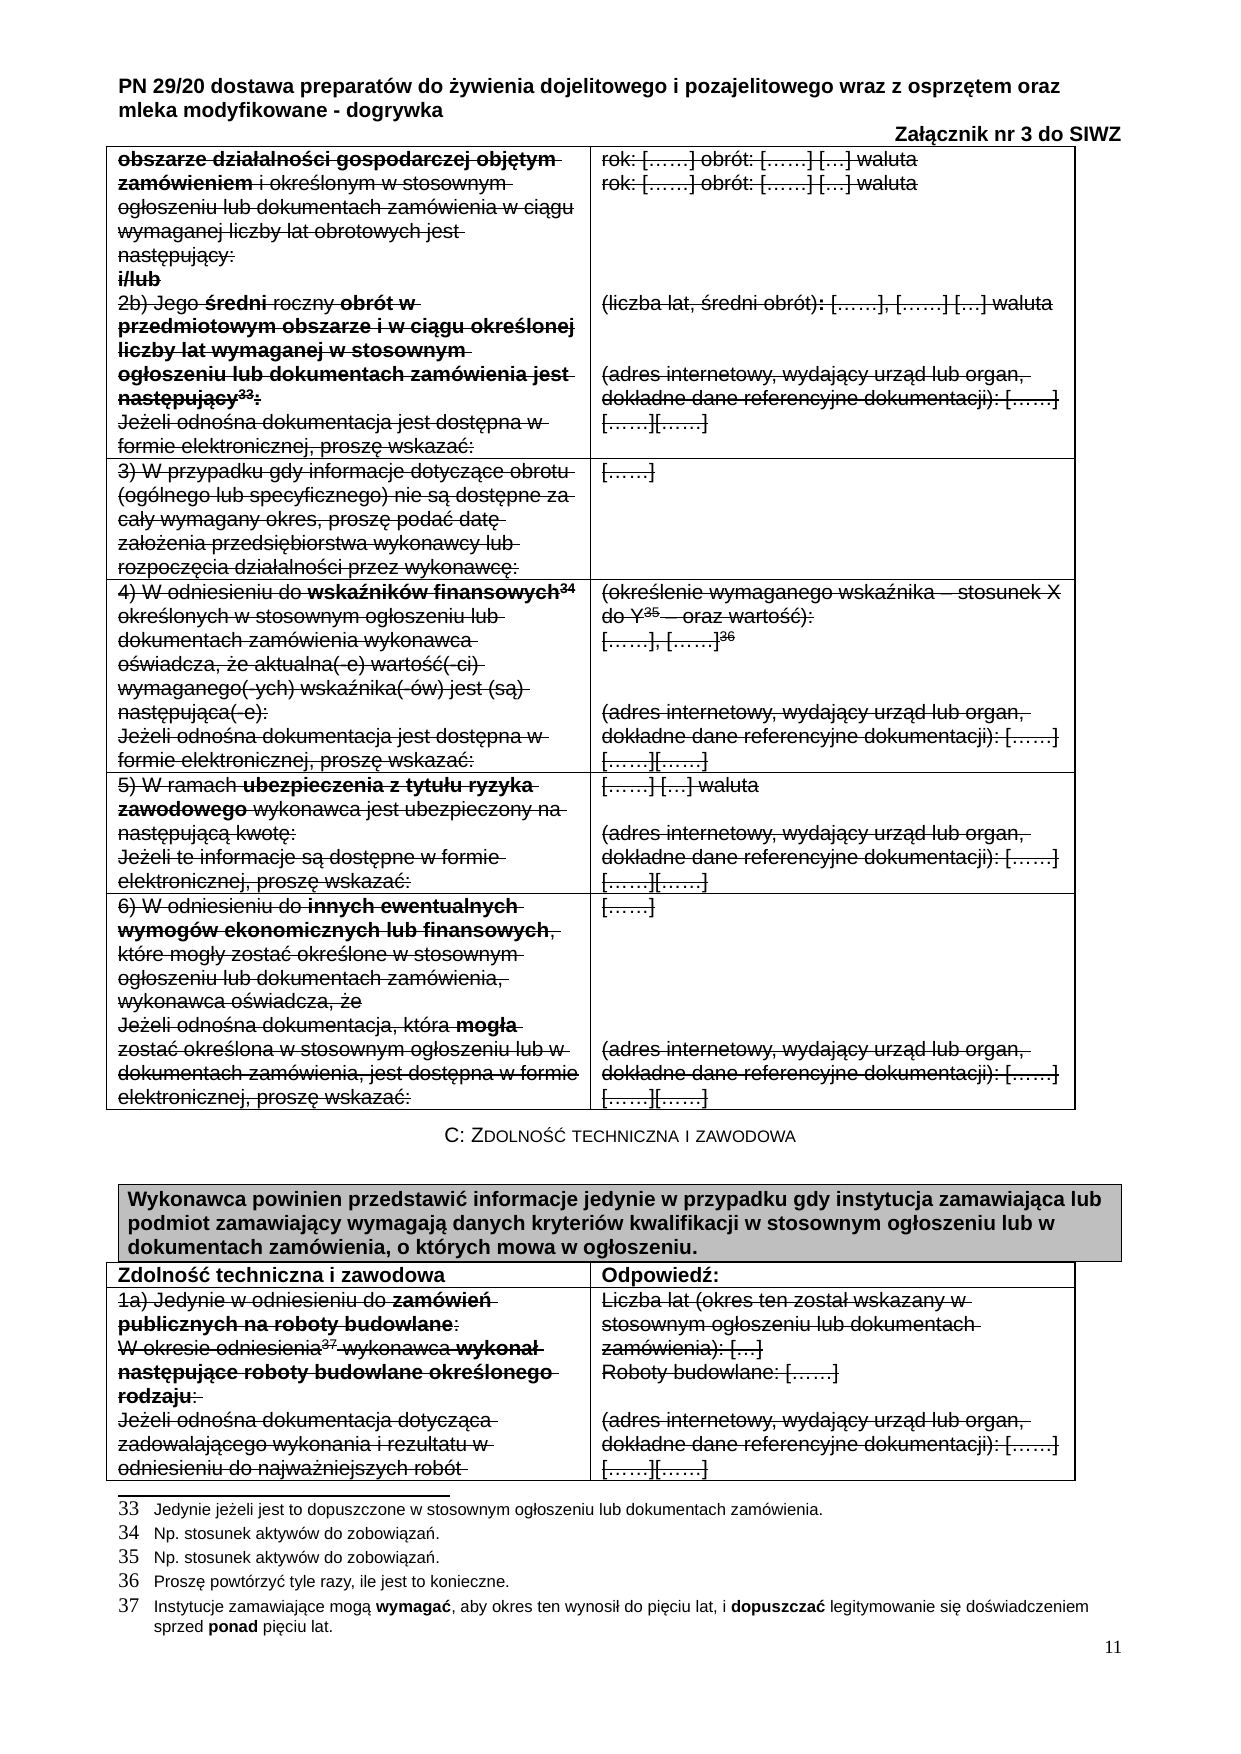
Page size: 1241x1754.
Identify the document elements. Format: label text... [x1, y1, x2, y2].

table_header Odpowiedź: [591, 1263, 1074, 1287]
table_cell 6) W odniesieniu do innych ewentualnych wymogów ekonomicznych lub finansowych, które mogły zostać określone w stosownym ogłoszeniu lub dokumentach zamówienia, wykonawca oświadcza, że Jeżeli odnośna dokumentacja, która mogła zostać określona w stosownym ogłoszeniu lub w dokumentach zamówienia, jest dostępna w formie elektronicznej, proszę wskazać: [107, 894, 590, 1109]
table_cell rok: [……] obrót: [……] […] waluta rok: [……] obrót: [……] […] waluta (liczba lat, średni obrót): [……], [……] […] waluta (adres internetowy, wydający urząd lub organ, dokładne dane referencyjne dokumentacji): [……][……][……] [591, 147, 1074, 458]
table_cell (określenie wymaganego wskaźnika – stosunek X do Y – oraz wartość): [……], [……] (adres internetowy, wydający urząd lub organ, dokładne dane referencyjne dokumentacji): [……][……][……] [591, 580, 1074, 772]
table_cell [……] […] waluta (adres internetowy, wydający urząd lub organ, dokładne dane referencyjne dokumentacji): [……][……][……] [591, 773, 1074, 892]
table_cell obszarze działalności gospodarczej objętym zamówieniem i określonym w stosownym ogłoszeniu lub dokumentach zamówienia w ciągu wymaganej liczby lat obrotowych jest następujący: i/lub 2b) Jego średni roczny obrót w przedmiotowym obszarze i w ciągu określonej liczby lat wymaganej w stosownym ogłoszeniu lub dokumentach zamówienia jest następujący: Jeżeli odnośna dokumentacja jest dostępna w formie elektronicznej, proszę wskazać: [107, 147, 590, 458]
table_cell [……] (adres internetowy, wydający urząd lub organ, dokładne dane referencyjne dokumentacji): [……][……][……] [591, 894, 1074, 1109]
title C: Zdolność techniczna i zawodowa [118, 1123, 1122, 1147]
table_cell [……] [591, 459, 1074, 579]
table_cell 5) W ramach ubezpieczenia z tytułu ryzyka zawodowego wykonawca jest ubezpieczony na następującą kwotę: Jeżeli te informacje są dostępne w formie elektronicznej, proszę wskazać: [107, 773, 590, 892]
table_cell 4) W odniesieniu do wskaźników finansowych określonych w stosownym ogłoszeniu lub dokumentach zamówienia wykonawca oświadcza, że aktualna(-e) wartość(-ci) wymaganego(-ych) wskaźnika(-ów) jest (są) następująca(-e): Jeżeli odnośna dokumentacja jest dostępna w formie elektronicznej, proszę wskazać: [107, 580, 590, 772]
table_cell Liczba lat (okres ten został wskazany w stosownym ogłoszeniu lub dokumentach zamówienia): […] Roboty budowlane: [……] (adres internetowy, wydający urząd lub organ, dokładne dane referencyjne dokumentacji): [……][……][……] [591, 1288, 1074, 1480]
text Wykonawca powinien przedstawić informacje jedynie w przypadku gdy instytucja zamawiająca lub podmiot zamawiający wymagają danych kryteriów kwalifikacji w stosownym ogłoszeniu lub w dokumentach zamówienia, o których mowa w ogłoszeniu. [119, 1185, 1121, 1261]
table_header Zdolność techniczna i zawodowa [107, 1263, 590, 1287]
table_cell 1a) Jedynie w odniesieniu do zamówień publicznych na roboty budowlane: W okresie odniesienia wykonawca wykonał następujące roboty budowlane określonego rodzaju: Jeżeli odnośna dokumentacja dotycząca zadowalającego wykonania i rezultatu w odniesieniu do najważniejszych robót [107, 1288, 590, 1480]
table_cell 3) W przypadku gdy informacje dotyczące obrotu (ogólnego lub specyficznego) nie są dostępne za cały wymagany okres, proszę podać datę założenia przedsiębiorstwa wykonawcy lub rozpoczęcia działalności przez wykonawcę: [107, 459, 590, 579]
